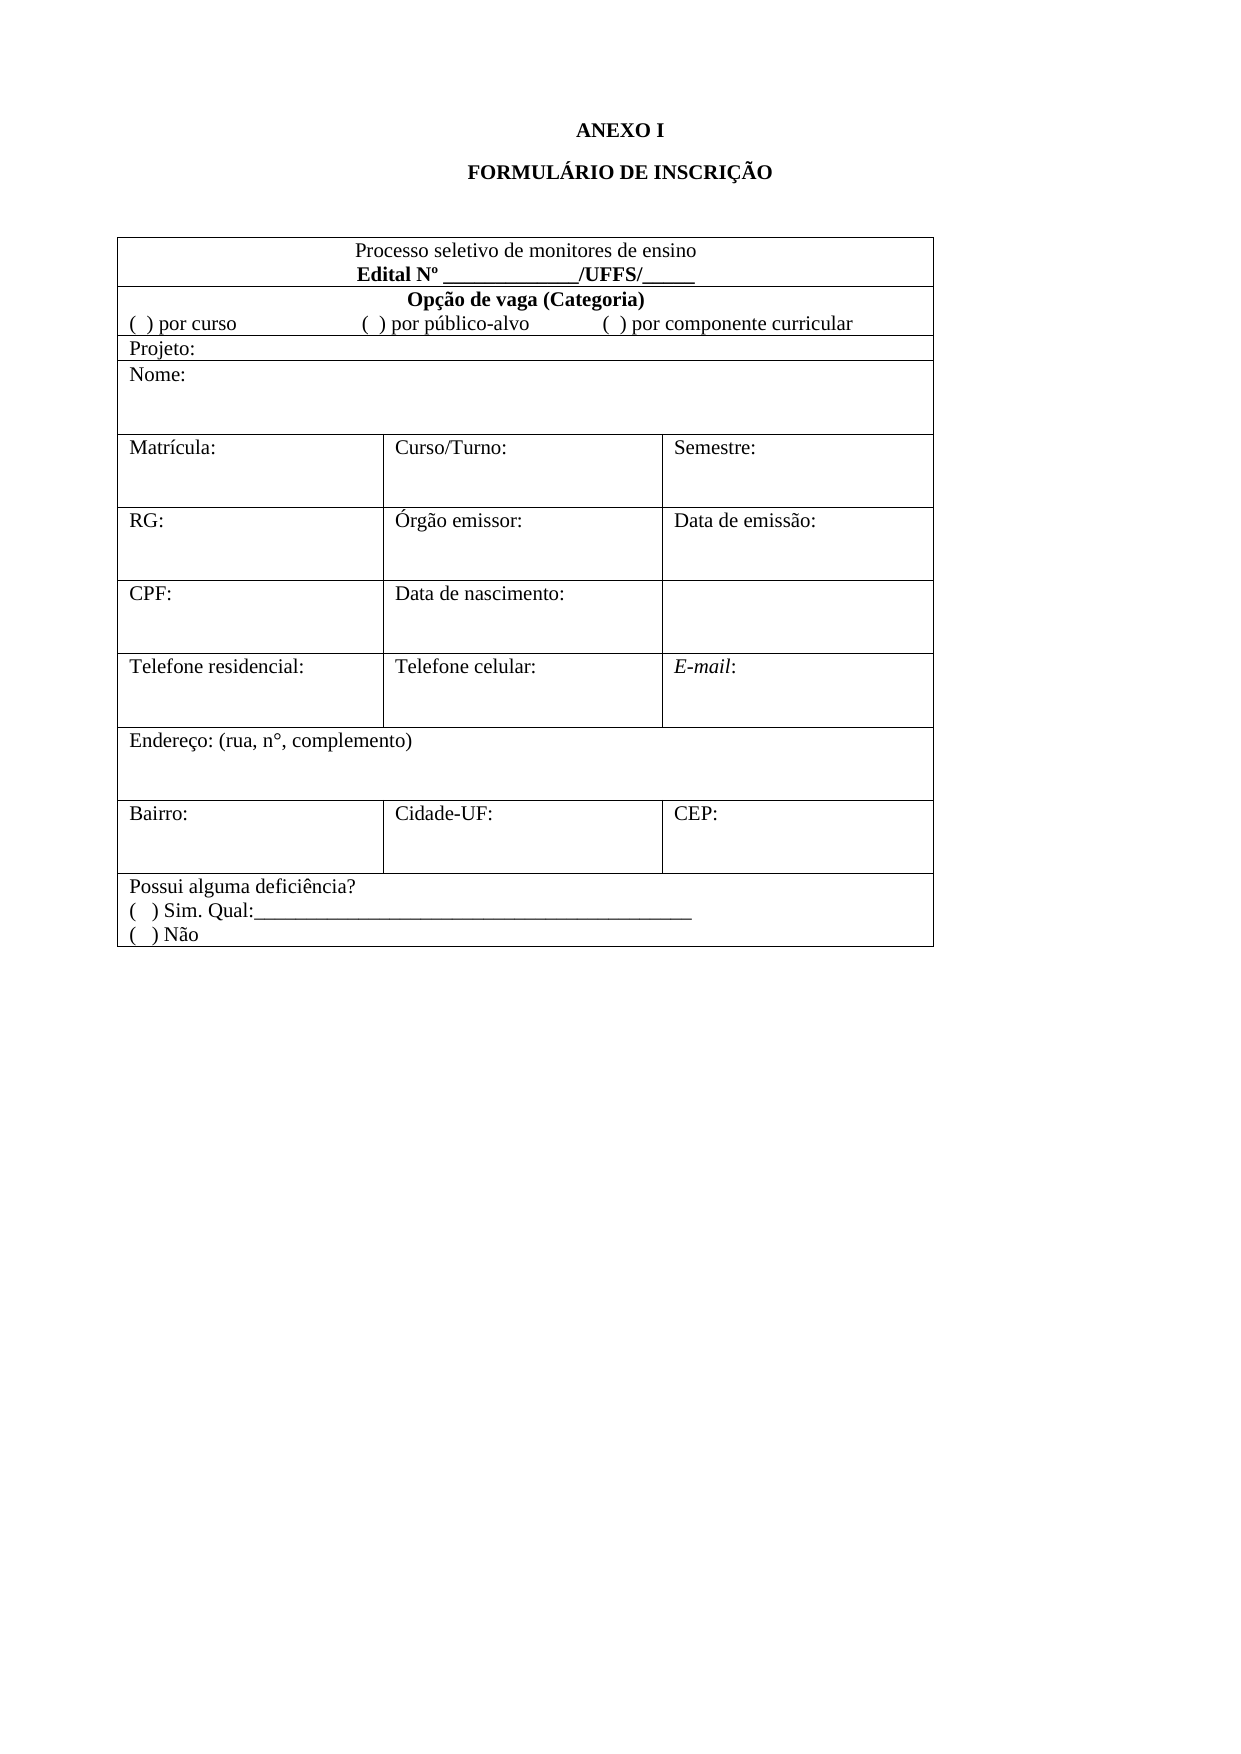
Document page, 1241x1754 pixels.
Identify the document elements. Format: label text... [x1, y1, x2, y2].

table_cell CPF: [118, 581, 383, 653]
table_cell Data de nascimento: [384, 581, 662, 653]
table_cell Opção de vaga (Categoria) ( ) por curso ( ) por público-alvo ( ) por componente curricular [118, 287, 933, 335]
table_cell Órgão emissor: [384, 508, 662, 580]
table_cell E-mail: [663, 654, 933, 727]
table_cell Semestre: [663, 435, 933, 507]
table_cell Possui alguma deficiência? ( ) Sim. Qual:__________________________________________ ( ) Não [118, 874, 933, 946]
table_cell Nome: [118, 361, 933, 434]
table_header Processo seletivo de monitores de ensino Edital Nº _____________/UFFS/_____ [118, 238, 933, 286]
table_cell Projeto: [118, 336, 933, 360]
table_cell Cidade-UF: [384, 801, 662, 873]
table_cell Telefone celular: [384, 654, 662, 727]
table_cell Data de emissão: [663, 508, 933, 580]
table_cell [663, 581, 933, 653]
table_cell Telefone residencial: [118, 654, 383, 727]
table_cell Endereço: (rua, n°, complemento) [118, 728, 933, 800]
table_cell Curso/Turno: [384, 435, 662, 507]
table_cell Bairro: [118, 801, 383, 873]
text ANEXO I [118, 118, 1122, 142]
table_cell Matrícula: [118, 435, 383, 507]
table_cell RG: [118, 508, 383, 580]
text FORMULÁRIO DE INSCRIÇÃO [118, 160, 1122, 184]
table_cell CEP: [663, 801, 933, 873]
